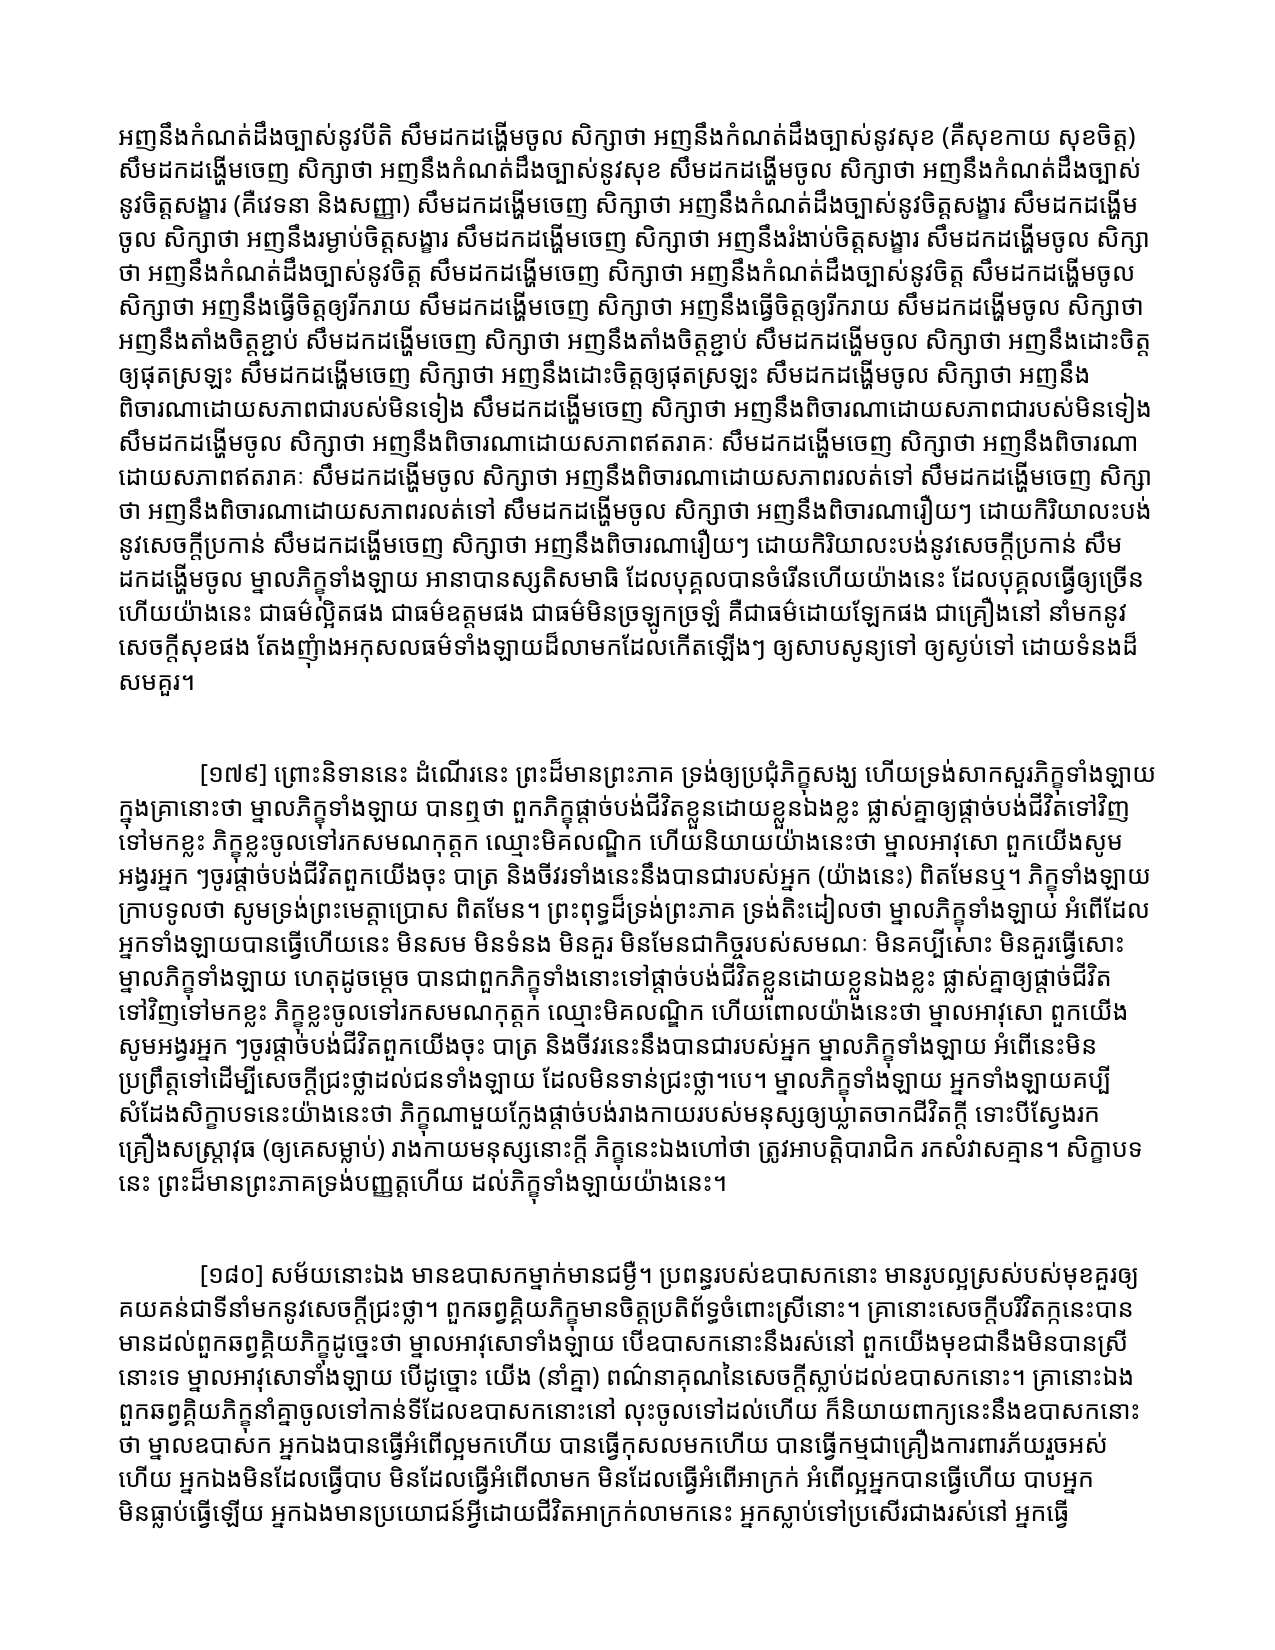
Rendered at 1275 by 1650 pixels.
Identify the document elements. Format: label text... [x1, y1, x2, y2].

text [១៧៩] ព្រោះនិទាននេះ ដំណើរនេះ ព្រះដ៏មានព្រះភាគ ទ្រង់ឲ្យប្រជុំភិក្ខុសង្ឃ ហើយ​ទ្រង់​សាកសួរ​ភិក្ខុ​ទាំងឡាយ​ក្នុងគ្រានោះ​ថា ម្នាលភិក្ខុ​ទាំងឡាយ បានឮថា ពួកភិក្ខុ​ផ្តាច់បង់​ជីវិត​ខ្លួន​ដោយខ្លួន​ឯងខ្លះ ផ្លាស់គ្នា​ឲ្យផ្តាច់បង់​ជីវិតទៅវិញ​ទៅមកខ្លះ ភិក្ខុ​ខ្លះ​ចូល​ទៅរក​សមណកុត្តក ឈ្មោះ​មិគលណ្ឌិក ហើយ​និយាយ​យ៉ាងនេះថា ម្នាល​អាវុសោ ពួកយើង​សូមអង្វរអ្នក ៗចូរ​ផ្តាច់បង់​ជីវិត​ពួក​យើងចុះ បាត្រ និង​ចីវរ​ទាំងនេះនឹង​បានជារបស់​អ្នក (យ៉ាងនេះ) ពិតមែន​ឬ។ ភិក្ខុ​ទាំងឡាយ​ក្រាប​ទូល​ថា សូមទ្រង់​ព្រះមេត្តា​ប្រោស ពិតមែន។ ព្រះពុទ្ធ​ដ៏ទ្រង់​ព្រះភាគ ទ្រង់​តិះដៀលថា ម្នាល​ភិក្ខុ​​ទាំងឡាយ អំពើ​ដែលអ្នក​ទាំងឡាយ​បានធ្វើហើយ​នេះ មិនសម មិនទំនង មិនគួរ មិនមែន​ជា​កិច្ច​របស់​សមណៈ មិនគប្បីសោះ មិនគួរធ្វើសោះ ម្នាលភិក្ខុ​ទាំងឡាយ ហេតុ​ដូចម្តេច បានជា​ពួកភិក្ខុ​ទាំង​នោះទៅផ្តាច់​បង់ជីវិត​ខ្លួនដោយ​ខ្លួនឯងខ្លះ ផ្លាស់​គ្នាឲ្យផ្តាច់​ជីវិតទៅវិញ​ទៅមកខ្លះ ភិក្ខុខ្លះ​ចូល​ទៅ​រកសមណកុត្តក ឈ្មោះ​មិគលណ្ឌិក ហើយពោល​យ៉ាងនេះថា ម្នាល​អាវុសោ ពួកយើង​សូម​អង្វរ​អ្នក ៗចូរផ្តាច់​បង់ជីវិត​ពួកយើង​ចុះ បាត្រ និង​ចីវរ​នេះនឹងបាន​ជារបស់​អ្នក ម្នាល​ភិក្ខុទាំងឡាយ អំពើនេះ​មិន​ប្រព្រឹត្ត​ទៅដើម្បី​សេចក្តី​ជ្រះថ្លា​ដល់ជន​ទាំងឡាយ​ ដែលមិនទាន់​ជ្រះថ្លា។បេ។ ម្នាល​​ភិក្ខុទាំង​ឡាយ អ្នក​ទាំងឡាយ​​គប្បីសំដែង​សិក្ខាបទ​នេះយ៉ាងនេះ​ថា ភិក្ខុ​ណាមួយក្លែង​ផ្តាច់​បង់​រាង​កាយ​របស់​មនុស្ស​ឲ្យឃ្លាតចាក​ជីវិតក្តី ទោះបី​ស្វែងរក​គ្រឿងសស្ត្រាវុធ (ឲ្យគេ​សម្លាប់) រាងកាយ​មនុស្ស​នោះក្តី ភិក្ខុនេះឯង​ហៅថា ត្រូវ​អាបត្តិ​បារាជិក រកសំវាសគ្មាន។ សិក្ខាបទ​នេះ ព្រះដ៏មាន​ព្រះភាគ​ទ្រង់បញ្ញត្ត​ហើយ ដល់ភិក្ខុ​ទាំងឡាយ​យ៉ាងនេះ។ [118, 756, 1157, 1198]
text [១៨០] សម័យនោះឯង មានឧបាសកម្នាក់មានជម្ងឺ។ ប្រពន្ធរបស់​ឧបាសកនោះ មានរូប​ល្អ​​ស្រស់បស់​មុខគួរឲ្យគយ​គន់ជាទីនាំ​មកនូវសេចក្តី​ជ្រះថ្លា។ ពួក​ឆព្វគ្គិយភិក្ខុ​មានចិត្ត​ប្រតិព័ទ្ធ​​ចំពោះ​ស្រី​នោះ។ គ្រានោះ​សេចក្តីបរិវិតក្ក​នេះបានមាន​ដល់ពួកឆព្វគ្គិយភិក្ខុ​ដូច្នេះថា ម្នាល​អាវុសោ​ទាំង​ឡាយ បើ​ឧបាសកនោះ​នឹងរស់នៅ ពួកយើង​មុខជានឹង​មិនបានស្រី​នោះទេ ម្នាល​អាវុសោ​ទាំង​ឡាយ បើដូច្នោះ យើង (នាំគ្នា) ពណ៌នា​គុណនៃសេចក្តី​ស្លាប់ដល់​ឧបាសកនោះ។ គ្រានោះ​ឯង ពួក​ឆព្វគ្គិយភិក្ខុ​នាំគ្នាចូលទៅ​កាន់ទីដែល​ឧបាសក​នោះនៅ លុះចូល​ទៅដល់​ហើយ ក៏និយាយ​ពាក្យ​នេះ​នឹង​ឧបាសក​នោះថា ម្នាល​ឧបាសក អ្នកឯង​បានធ្វើអំពើ​ល្អមកហើយ បាន​ធ្វើកុសលមក​ហើយ បាន​ធ្វើ​កម្មជាគ្រឿង​ការពារភ័យ​រួចអស់​ហើយ អ្នកឯង​មិនដែល​ធ្វើបាប មិនដែល​ធ្វើអំពើ​លាមក មិនដែល​ធ្វើអំពើអាក្រក់ អំពើល្អ​អ្នកបាន​ធ្វើហើយ បាបអ្នក​មិនធ្លាប់​ធ្វើឡើយ អ្នកឯង​មាន​ប្រយោជន៍​​អ្វី​ដោយ​ជីវិតអាក្រក់​លាមកនេះ អ្នកស្លាប់​ទៅប្រសើរ​ជាងរស់នៅ អ្នកធ្វើ​កាលកិរិយា រំលាង​ខន្ធ​ស្លាប់​ចាក​មនុស្សលោកនេះ ទៅកាន់​បរលោក នឹងកើតក្នុង​មនុស្សសុគតិ ឬស្ថាន​សួគ៌ អ្នកនឹងបាន​ឆ្អែត​ស្កប់​ស្កល់ (នឹងបាន​ឲ្យស្រីអប្សរ​ទាំងឡាយ) បម្រើ​ដោយកាមគុណ​ទាំង៥ ដ៏ជាទិព្វ​ក្នុងស្ថាន​សួគ៌​នោះ។ គ្រានោះ​ឯង ឧបាសក​នោះគិតថា លោកម្ចាស់​ទាំងឡាយ​និយាយ (នេះ) ពិត​ណាស់ ដ្បិត​ខ្លួន​​អញ​ជាមនុស្ស​បានធ្វើអំពើ​ល្អមកហើយ បាន​ធ្វើកុសល​មកហើយ បានធ្វើ​វិធីការពារ​ភ័យ (ក្នុង​អបាយភូមិ) ហើយ បាប អញមិន​ដែលធ្វើ​ឡើយ អំពើ​អាក្រក់ ក៏អញ​មិនដែល​ធ្វើ មិន​ធ្លាប់ធ្វើ​អំពើ​អាក្រក់​​សោះ អំពើ​ប្រពៃ អញបាន​ធ្វើហើយ បាប អញ​មិនធ្លាប់​ធ្វើឡើយ អញ​មាន​​ប្រយោជន៍​អ្វី​ដោយ​ជីវិតអាក្រក់​លាមកនេះ អញ​​ស្លាប់ទៅ​ប្រសើរជាង​រស់នៅ អញ​​ធ្វើកាលកិរិយា​ រំលាង​ខន្ធស្លាប់​ចាកមនុស្ស​លោកនេះ ទៅកាន់​បរលោក នឹងកើត​ក្នុងមនុស្ស​សុគតិ ឬស្ថាន​សួគ៌ អញ​មុខ​​ជានឹងបាន​ឆ្អែតស្កប់​ស្កល់ (ឲ្យស្រី​ទេពអប្សរ​ទាំងឡាយ) បម្រើ​ដោយកាមគុណ​ទាំង៥ ដែល​ជា​ទិព្វក្នុងស្ថាន​សួគ៌នោះ។ ឧបាសក​នោះបរិភោគ​ភោជនទាំងឡាយ​ដែលមិន​សប្បាយ (គឺអាហារ​​ដែល​ស្លែង​​នាំឲ្យកើត​រោគ) ទំពាស៊ី​តែខាទនីយ (គ្រឿង​ទំពា) ដែលមិន​សប្បាយផង ជញ្ជាប់​​ជញ្ជក់​តែវត្ថុ​សម្រាប់​ជញ្ជាប់ជញ្ជក់​ដែលមិន​សប្បាយផង ផឹកទឹក​ដែលមិន​សប្បាយផង។ កាលឧបាសក​​នោះ​បរិភោគ​ភោជនដែល​មិនសប្បាយ​តែម្យ៉ាងផង កាលទំពា​ស៊ីខាទនីយ​វត្ថុដែលមិន​សប្បាយផង កាល​ជញ្ជាប់ជញ្ជក់​វត្ថុសម្រាប់​ជញ្ជាប់ជញ្ជក់​​មិនសប្បាយ​ផង ផឹកទឹក​​ដែល​មិន​សប្បាយ​ផង អាពាធ​ដ៏​ក្លៀវក្លា​​ក៏កើត​ឡើង។ ឧបាសក​នោះក៏ធ្វើកាល​កិរិយាស្លាប់​ទៅដោយ​អាពាធនោះ​ឯង។ ទើប​​ប្រពន្ធ​របស់​​ឧបាសក​នោះពោល​ទោស តិះដៀល បន្តុះបង្អាប់ថា ពួក​សមណៈ​ទាំងនេះ ជាសក្យបុត្រ ជាបុគ្គល​ឥតខ្មាស ជាមនុស្ស​ទ្រុស្តសីល មានប្រក្រតី​ពោលពាក្យ​មុសា ពួកសមណៈ​ទាំងនេះ​នឹង​ប្តេជ្ញាខ្លួនថា​ជាអ្នក​ប្រព្រឹត្តធម៌ ជា​អ្នកប្រព្រឹត្ត​រៀបរយ ជាអ្នក​ប្រព្រឹត្ត​ព្រហ្មចរិយធម៌ ជាអ្នក​​ពោល​ពាក្យ​សត្យ ជាអ្នក​មានសីល ជាអ្នក​មានកល្យាណធម៌ ដូច​ម្តេចបាន ភាព​សមណៈរ​បស់ភិក្ខុ​​ទាំង​នេះ​គ្មាន​ទេ ព្រហ្មចរិយធម៌​របស់ភិក្ខុ​ទាំងនេះ​ក៏គ្មានទេ សាមញ្ញ​គុណរបស់​សមណៈទាំង​នេះវិនាស​អស់​​ហើយ ព្រហ្មញ្ញគុណ​របស់សមណៈ​ទាំងនេះ​វិនាសអស់​ហើយ សាមញ្ញគុណ​របស់សមណៈ​​ទាំង​នេះ​​នឹងមានមក​ពីណា ព្រហ្មញ្ញគុណ​របស់សមណៈ​ទាំងនេះនឹង​មានមកពីណា សមណៈ​ទាំងនេះបា្រស​​ចាក​សាមញ្ញគុណ​ហើយ សមណៈ​ទាំងនេះប្រាស​ចាកព្រហ្មញ្ញ​គុណហើយ (ព្រោះ) សមណៈ​ទាំង​នេះ​បានពណ៌នា​គុណនៃសេចក្តី​ស្លាប់​ដល់​ស្វាមីរបស់​អញ ស្វាមីរបស់​អញ គឺ​សមណៈ​ទាំងនេះ​សម្លាប់​ហើយ។ ទាំងពួកមនុស្ស​ឯទៀតក៏​ពោលទោស តិះដៀល បន្តុះបង្អាប់ថា សមណៈ​ពួកនេះ ជាសក្យបុត្រ ជាមនុស្ស​ឥតខ្មាស ជាមនុស្ស​ទ្រុស្តសីល ពោល​តែពាក្យ​មុសា ពួក​សមណៈ​ទាំងនេះ​​ប្តេជ្ញាខ្លួន​ថាជាអ្នក​ប្រព្រឹត្តធម៌ ប្រព្រឹត្ត​រៀបសា ប្រព្រឹត្ត​ព្រហ្មចរិយធម៌ ​ពោល​​ពាក្យសច្ច មាន​សីល មានកល្យាណធម៌ ដូចម្តេច​បាន (ព្រោះ) សាមញ្ញគុណ​របស់សមណៈ​ទាំងនេះគ្មាន​ទេ ព្រហ្មញ្ញគុណ​របស់សមណៈ​ទាំងនេះក៏​គ្មានទេ សាមញ្ញគុណ​របស់សមណៈ​​ទាំង​នេះ​វិនាស​អស់ហើយ ព្រហ្មញ្ញគុណ​របស់សមណៈ​ទាំងនេះ​វិនាសអស់​ហើយ សាមញ្ញគុណ​របស់សមណៈ​ទាំងនេះនឹង​មានមក​ពីណា ព្រហ្មញ្ញគុណ​របស់សមណៈ​​ទាំងនេះ​នឹង​​មាន​មក​ពីណា ពួកសមណៈ​ទាំងនេះបា្រស​​ចាក​សាមញ្ញគុណ​ហើយ ពួក​​សមណៈ​​ទាំងនេះ​ប្រាស​​ចាក​ព្រហ្មញ្ញ​គុណហើយ (ព្រោះ) សមណៈ​ទាំងនេះ​បានពណ៌នា​គុណនៃ​សេចក្តីស្លាប់​ដល់​ឧបាសក ឧបាសក​ដែលស្លាប់ ពីព្រោះ​តែសមណៈ​ទាំងនេះ។ ភិក្ខុទាំង​ឡាយបាន​ឮមនុស្ស​​ពួកនោះ​​កំពុង​​ពោល​ទោស តិះដៀល បន្តុះបង្អាប់។ ពួកភិក្ខុ​ណាជាអ្នក​មានសេចក្តី​ប្រាថ្នាតិច។បេ។ ភិក្ខុ​ទាំងនោះ ក៏ពោល​ទោស តិះដៀល បន្តុះ​បង្អាប់​ថា​ ហេតុម្តេច​បានជាពួក​ឆព្វគ្គិយភិក្ខុទៅ​ពណ៌នា​គុណ​​នៃ​សេចក្តី​ស្លាប់ដល់​ ឧបាសក (ដូច្នោះ)។ គ្រានោះ​ឯង ពួកភិក្ខុ​ទាំងនោះ បាន​ក្រាបទូល​សេចក្តីនុ៎ះ​ចំពោះ​ព្រះដ៏មាន​ព្រះភាគ។បេ។ ព្រះបរម​សាស្តា​ត្រាស់​សួរថា ម្នាលភិក្ខុ​ទាំងឡាយ ឮថា អ្នក​ទាំង​ឡាយ​ពណ៌នា​គុណនៃ​សេចក្តី​ស្លាប់ដល់​ឧបាសក មែនឬ។ ពួកភិក្ខុ​ទាំងនោះ​ក្រាបទូល​ថា បពិត្រ​​ព្រះដ៏មាន​ព្រះភាគ ពិតមែន។ ព្រះពុទ្ធ​ដ៏មានជោគ ទ្រង់តិះដៀល​ថា ម្នាលមោឃបុរស​ទាំងឡាយ (អំពើ​ដែលអ្នក​ទាំងអស់គ្នា​ធ្វើហើយនុ៎ះ) មិន​សមគួរ មិនត្រូវទំនង មិនត្រូវបែប មិនមែន​ជារបស់​សមណៈ មិនគប្បី មិនគួរ​ធ្វើសោះ ម្នាល​មោឃបុរស​ទាំងឡាយ ហេតុម្តេច​ បានជា​អ្នកទាំងឡាយ ទៅពណ៌នា​គុណនៃ​សេចក្តីស្លាប់​ដល់ឧបាសក (ដូច្នោះ) ម្នាល​មោឃបុរស​ទាំងឡាយ អំពើ​នេះ​មិន​នាំ​ឲ្យជ្រះថ្លា​ដល់ជន​ទាំងឡាយ​ដែលមិនទាន់​ជ្រះថ្លាទេ។បេ។ ម្នាលភិក្ខុ​ទាំងឡាយ អ្នកទាំង​ឡាយ​គប្បី​សំដែង​​សិក្ខាបទនេះ យ៉ាងនេះ​ថា ភិក្ខុណា​មួយក្លែង​ផ្តាច់បង់​រាងកាយ​របស់មនុស្ស ឲ្យឃ្លាត​ចាក​ជីវិត​ក្តី ទោះបី​ស្វែងរក​គ្រឿង​សស្ត្រាវុធ (ឲ្យគេ​សម្លាប់) រាងកាយ​មនុស្សនោះ​ក្តី ពណ៌នា​គុណ​នៃ​​សេចក្តី​ស្លាប់ក្តី ឬនិយាយ​ណែនាំដើម្បី​សេចក្តី​ស្លាប់ថា នែបុរស​ដ៏ចំរើន អ្នកមាន​ប្រយោជន៍អ្វី​​ដោយ​ជីវិត​អាក្រក់លាមក​នេះ អ្នកស្លាប់​ទៅ​ប្រសើរ​ជាងរស់នៅ (ភិក្ខុ) មាន​ចិត្តគិត​ដូច្នេះ មានសេចក្តី​ត្រិះរិះ​ក្នុង​ចិត្ត​ដូច្នេះ គប្បីពណ៌នា​គុណនៃ​សេចក្តីស្លាប់ ឬគប្បី​ណែនាំដើម្បី​សេចក្តីស្លាប់​ដោយអនេក​​បរិយាយ ភិក្ខុនេះ​ក្តី ហៅថា​ត្រូវអាបត្តិ​បារាជិក មិនមាន​សំវាសឡើយ។ [118, 1257, 1157, 1529]
text [១៧៨] គ្រានោះឯង ព្រះដ៏មានព្រះភាគទ្រង់យាងចូលទៅកាន់​ឧបដ្ឋានសាលា លុះចូល​​ទៅដល់ហើយ ទ្រង់​ប្រថាប់លើ​អាសនៈដែលគេ​តាក់តែងថ្វាយ។ លុះ​ព្រះដ៏មាន​ព្រះភាគ​ទ្រង់​​គង់​ប្រថាប់​​ស្រេចហើយ ទើបត្រាស់​នឹងភិក្ខុ​ទាំងឡាយ​ដោយព្រះពុទ្ធដីកា​ថា ម្នាលភិក្ខុ​ទាំងឡាយ អានាបានស្សតិ​សមាធិ​នេះឯង ដែល​បុគ្គលចំរើន​ហើយ ធ្វើឲ្យច្រើន​ជាប្រក្រតី​ហើយ ជាធម៌​​ល្អិត​ផង ជាធម៌​​ឧត្តមផង ជាធម៌​​មិនច្រឡូក​ច្រឡំ គឺជាធម៌​ដោយឡែក​ផង ជាគ្រឿង​នៅ នាំមកនូវ​សេចក្តី​សុខ​​ផង តែងញុំាង​អកុសលធម៌​ទាំងឡាយ​ដ៏លាមក ដែល​កើតឡើង​ៗឲ្យសាប​សូន្យទៅ​ផង ឲ្យស្ងប់​រម្ងាប់​​ទៅផង ដោយ​ទំនងដ៏​សមគួរ ម្នាល​ភិក្ខុទាំងឡាយ ប្រៀប​ដូចកំទេច​ធូលីដែល​ខ្យល់បក់​​កួចឡើងក្នុង​ខែដែលជា​ចុងគិម្ហន្ត​រដូវ គឺខែ​អាសាឡ្ហ មហា​អកាលមេឃ (ភ្លៀង​ធំបង្អុរចុះ​​ខុស​កាល​​វេលា) តែងញុំាង​​កំទេចធូលី​នោះឲ្យ​អន្តរធាន ឲ្យ​ស្ងប់ទៅ​បាន ដោយ​ទំនង​ដ៏សមគួរ មាន​ឧបមា​យ៉ាង​ណាមិញ ម្នាល​ភិក្ខុទាំងឡាយ អានាបានស្សតិ​សមាធិ ដែល​បុគ្គល​បានអប់រំ ធ្វើឲ្យ​ច្រើន​ជា​​ប្រក្រតី​ហើយ ជាធម៌ល្អិត​ផង ជាធម៌​ឧត្តម​ផង ជាធម៌មិន​ច្រឡូកច្រឡំ គឺ​ជា​ធម៌ដោយ​ឡែកផង ជា​​គ្រឿងនៅ នាំមក​នូវសេចក្តី​សុខផង តែង​ញុំាង​អកុសលធម៌​ទាំងឡាយ​​ដ៏លាមក ដែលកើត​ឡើងៗ ឲ្យ​សាបសូន្យ​ទៅ ឲ្យស្ងប់​រំងាប់ទៅ​ដោយទំនង​ដ៏សមគួរ ក៏មាន​ឧបមេយ្យ​ដូច្នោះឯង ម្នាល​ភិក្ខុ​ទាំង​ឡាយ អានាបានស្សតិ​សមាធិដែល​បុគ្គលចំរើន​ហើយ តើដូចម្តេច ដែល​បុគ្គលធ្វើ​ឲ្យច្រើន​ជា​ប្រក្រតី​ហើយ ជាធម៌​ល្អិតផង ជា​ធម៌ឧត្តមផង ជា​ធម៌មិនច្រឡូក​ច្រឡំ គឺជាធម៌​​ដោយឡែក​ផង ជា​គ្រឿង​នៅ នាំមក​នូវសេចក្តី​សុខផង តែងញុំាង​​អកុសលធម៌​ទាំងឡាយ​​ដ៏លាមក ដែលកើត​ឡើងៗ ឲ្យសាប​សូន្យទៅ ឲ្យស្ងប់​រំងាប់ទៅដោយ​ទំនងដ៏សម​គួរ តើដូចម្តេច ម្នាលភិក្ខុ​ទាំងឡាយ ភិក្ខុ​ក្នុង​​សាសនានេះ ទៅកាន់​ព្រៃក្តី ទៅកាន់​ទីជិតនៃ​ដើមឈើក្តី ទៅកាន់​ផ្ទះដ៏ស្ងាត់​ក្តី អង្គុយ​ពែនភ្នែន តាំង​​កាយ​ឲ្យត្រង់ ដំកល់​សតិឲ្យ​មានមុខ​ឆ្ពោះទៅ​រកកម្មដ្ឋាន ភិក្ខុ​នោះមាន​សតិ ដក​ដង្ហើមចេញ មាន​​សតិ​ដកដង្ហើម​ចូល កាលដក​ដង្ហើមចេញ​វែង ក៏ដឹង​ច្បាស់ថា អញដក​ដង្ហើមចេញ​វែង ឬកាល​​ដកដង្ហើម​​ចូលវែង ក៏ដឹង​ច្បាស់ថា អញដក​ដង្ហើមចូល​វែង កាលដក​ដង្ហើមចេញ​ខ្លី ក៏ដឹង​ច្បាស់ថា អញដក​ដង្ហើមចេញ​ខ្លី ឬកាល​​ដកដង្ហើម​​ចូលខ្លី ក៏ដឹង​ច្បាស់ថា អញ​ដកដង្ហើម​ចូលខ្លី (ភិក្ខុ) សិក្សា​ថា អញនឹង​កំណត់ដឹង​ច្បាស់នូវ​កងខ្យល់​ទាំងពួង សឹម​ដកដង្ហើម​ចេញ សិក្សា​ថា អញ​នឹង​​កំណត់​ដឹង​​ច្បាស់​នូវ​​កង​ខ្យល់​​ទាំងពួង សឹម​ដកដង្ហើម​ចូល សិក្សាថា អញ​រម្ងាប់កាយ​សង្ខារ (គឺ​ខ្យល់​អស្សាស​បស្សាស) សឹម​ដកដង្ហើម​ចេញ សិក្សាថា អញ​នឹងរម្ងាប់​កាយសង្ខារ សឹម​ដកដង្ហើម​ចូល សិក្សាថា អញ​នឹងកំណត់​ដឹងច្បាស់​នូវបីតិ (គឺ​សេចក្តី​ឆ្អែតកាយ​ឆ្អែតចិត្ត) សឹម​ដក​ដង្ហើមចេញ សិក្សា​​ថា អញ​នឹង​កំណត់​ដឹងច្បាស់​នូវបីតិ សឹមដក​ដង្ហើមចូល សិក្សា​ថា អញនឹង​កំណត់ដឹង​ច្បាស់នូវ​សុខ (គឺ​សុខកាយ សុខចិត្ត) សឹម​​ដកដង្ហើម​ចេញ សិក្សា​ថា អញ​​នឹងកំណត់​ដឹងច្បាស់​នូវសុខ សឹម​ដកដង្ហើម​ចូល សិក្សាថា អញ​នឹងកំណត់​ដឹងច្បាស់​នូវចិត្តសង្ខារ (គឺវេទនា និងសញ្ញា) សឹម​​ដកដង្ហើម​ចេញ សិក្សា​ថា អញ​​នឹងកំណត់​ដឹងច្បាស់​នូវចិត្តសង្ខារ សឹម​ដកដង្ហើម​ចូល សិក្សាថា អញ​នឹងរម្ងាប់​ចិត្តសង្ខារ សឹម​​ដកដង្ហើម​ចេញ សិក្សា​ថា អញ​​នឹងរំងាប់​ចិត្តសង្ខារ សឹម​ដកដង្ហើម​ចូល សិក្សាថា អញ​នឹងកំណត់​ដឹងច្បាស់​នូវចិត្ត សឹម​​ដកដង្ហើម​ចេញ សិក្សា​ថា អញ​​នឹងកំណត់​ដឹង​ច្បាស់​នូវចិត្ត សឹម​ដកដង្ហើម​ចូល សិក្សាថា អញ​នឹងធ្វើចិត្ត​ឲ្យរីករាយ សឹម​ដក​ដង្ហើមចេញ សិក្សា​ថា អញ​នឹង​ធ្វើចិត្ត​ឲ្យរីករាយ សឹម​ដកដង្ហើម​ចូល សិក្សាថា អញ​នឹងតាំង​ចិត្តខ្ជាប់ សឹម​​ដកដង្ហើម​ចេញ សិក្សា​ថា អញ​​នឹងតាំង​ចិត្តខ្ជាប់ សឹម​ដកដង្ហើម​ចូល សិក្សាថា អញ​នឹងដោះចិត្ត​ឲ្យផុត​ស្រឡះ សឹម​​ដកដង្ហើម​ចេញ សិក្សា​ថា អញ​​នឹងដោះ​ចិត្តឲ្យផុត​ស្រឡះ សឹម​ដកដង្ហើម​ចូល សិក្សាថា អញ​នឹង​ពិចារណា​ដោយ​សភាពជា​របស់មិន​ទៀង សឹម​ដក​ដង្ហើមចេញ សិក្សា​ថា អញ​នឹងពិចារណា​ដោយ​សភាព​ជារបស់មិនទៀង សឹមដកដង្ហើម​ចូល សិក្សាថា អញនឹង​ពិចារណា​ដោយសភាពឥតរាគៈ សឹម​ដកដង្ហើមចេញ សិក្សា​ថា អញ​នឹងពិចារណា​ដោយ​សភាព​ឥតរាគៈ សឹមដកដង្ហើមចូល សិក្សាថា អញនឹង​ពិចារណា​ដោយសភាពរលត់ទៅ សឹម​ដកដង្ហើមចេញ សិក្សា​ថា អញ​នឹងពិចារណា​ដោយ​សភាពរលត់ទៅ សឹមដកដង្ហើមចូល សិក្សាថា អញនឹង​ពិចារណា​រឿយៗ ដោយកិរិយាលះបង់នូវសេចក្តីប្រកាន់ សឹម​ដកដង្ហើម​ចេញ សិក្សា​ថា អញ​នឹងពិចារណារឿយៗ ​ដោយកិរិយាលះបង់នូវសេចក្តីប្រកាន់ សឹមដកដង្ហើមចូល ម្នាលភិក្ខុ​ទាំងឡាយ អានាបានស្សតិសមាធិ ដែលបុគ្គលបានចំរើនហើយយ៉ាងនេះ ដែលបុគ្គលធ្វើឲ្យច្រើនហើយ​យ៉ាងនេះ ជាធម៌​ល្អិតផង ជាធម៌​ឧត្តមផង ជាធម៌មិនច្រឡូកច្រឡំ គឺជាធម៌​ដោយឡែកផង ជាគ្រឿង​នៅ នាំមកនូវសេចក្តីសុខផង តែង​ញុំាង​​អកុសលធម៌​ទាំងឡាយដ៏លាមក​ដែល​កើតឡើងៗ ឲ្យ​សាបសូន្យទៅ ឲ្យ​ស្ងប់ទៅ ដោយទំនងដ៏សមគួរ។ [118, 118, 1157, 697]
